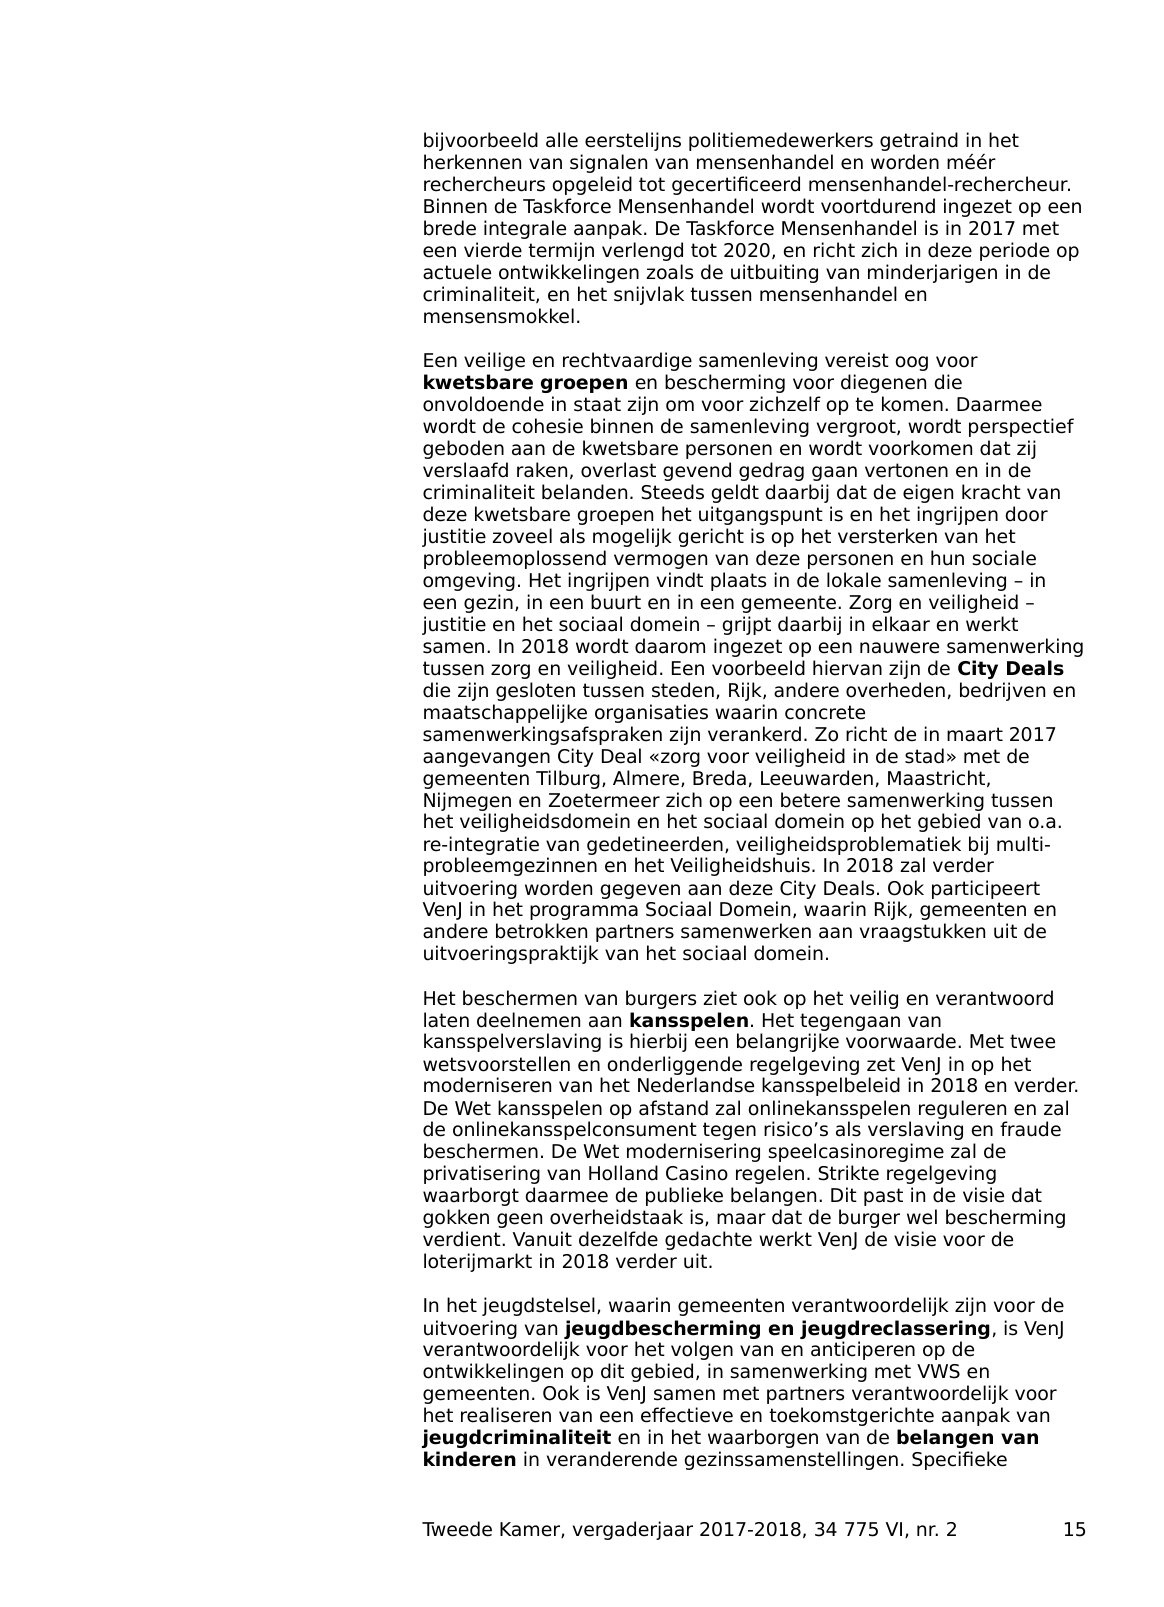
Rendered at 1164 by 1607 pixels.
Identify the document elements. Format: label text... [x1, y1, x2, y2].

text Het beschermen van burgers ziet ook op het veilig en verantwoord laten deelnemen aan kansspelen. Het tegengaan van kansspelverslaving is hierbij een belangrijke voorwaarde. Met twee wetsvoorstellen en onderliggende regelgeving zet VenJ in op het moderniseren van het Nederlandse kansspelbeleid in 2018 en verder. De Wet kansspelen op afstand zal onlinekansspelen reguleren en zal de onlinekansspelconsument tegen risico’s als verslaving en fraude beschermen. De Wet modernisering speelcasinoregime zal de privatisering van Holland Casino regelen. Strikte regelgeving waarborgt daarmee de publieke belangen. Dit past in de visie dat gokken geen overheidstaak is, maar dat de burger wel bescherming verdient. Vanuit dezelfde gedachte werkt VenJ de visie voor de loterijmarkt in 2018 verder uit. [422, 987, 1087, 1273]
text bijvoorbeeld alle eerstelijns politiemedewerkers getraind in het herkennen van signalen van mensenhandel en worden méér rechercheurs opgeleid tot gecertificeerd mensenhandel-rechercheur. Binnen de Taskforce Mensenhandel wordt voortdurend ingezet op een brede integrale aanpak. De Taskforce Mensenhandel is in 2017 met een vierde termijn verlengd tot 2020, en richt zich in deze periode op actuele ontwikkelingen zoals de uitbuiting van minderjarigen in de criminaliteit, en het snijvlak tussen mensenhandel en mensensmokkel. [422, 130, 1087, 328]
text In het jeugdstelsel, waarin gemeenten verantwoordelijk zijn voor de uitvoering van jeugdbescherming en jeugdreclassering, is VenJ verantwoordelijk voor het volgen van en anticiperen op de ontwikkelingen op dit gebied, in samenwerking met VWS en gemeenten. Ook is VenJ samen met partners verantwoordelijk voor het realiseren van een effectieve en toekomstgerichte aanpak van jeugdcriminaliteit en in het waarborgen van de belangen van kinderen in veranderende gezinssamenstellingen. Specifieke [422, 1295, 1087, 1471]
text Een veilige en rechtvaardige samenleving vereist oog voor kwetsbare groepen en bescherming voor diegenen die onvoldoende in staat zijn om voor zichzelf op te komen. Daarmee wordt de cohesie binnen de samenleving vergroot, wordt perspectief geboden aan de kwetsbare personen en wordt voorkomen dat zij verslaafd raken, overlast gevend gedrag gaan vertonen en in de criminaliteit belanden. Steeds geldt daarbij dat de eigen kracht van deze kwetsbare groepen het uitgangspunt is en het ingrijpen door justitie zoveel als mogelijk gericht is op het versterken van het probleemoplossend vermogen van deze personen en hun sociale omgeving. Het ingrijpen vindt plaats in de lokale samenleving – in een gezin, in een buurt en in een gemeente. Zorg en veiligheid – justitie en het sociaal domein – grijpt daarbij in elkaar en werkt samen. In 2018 wordt daarom ingezet op een nauwere samenwerking tussen zorg en veiligheid. Een voorbeeld hiervan zijn de City Deals die zijn gesloten tussen steden, Rijk, andere overheden, bedrijven en maatschappelijke organisaties waarin concrete samenwerkingsafspraken zijn verankerd. Zo richt de in maart 2017 aangevangen City Deal «zorg voor veiligheid in de stad» met de gemeenten Tilburg, Almere, Breda, Leeuwarden, Maastricht, Nijmegen en Zoetermeer zich op een betere samenwerking tussen het veiligheidsdomein en het sociaal domein op het gebied van o.a. re-integratie van gedetineerden, veiligheidsproblematiek bij multi-probleemgezinnen en het Veiligheidshuis. In 2018 zal verder uitvoering worden gegeven aan deze City Deals. Ook participeert VenJ in het programma Sociaal Domein, waarin Rijk, gemeenten en andere betrokken partners samenwerken aan vraagstukken uit de uitvoeringspraktijk van het sociaal domein. [422, 350, 1087, 965]
